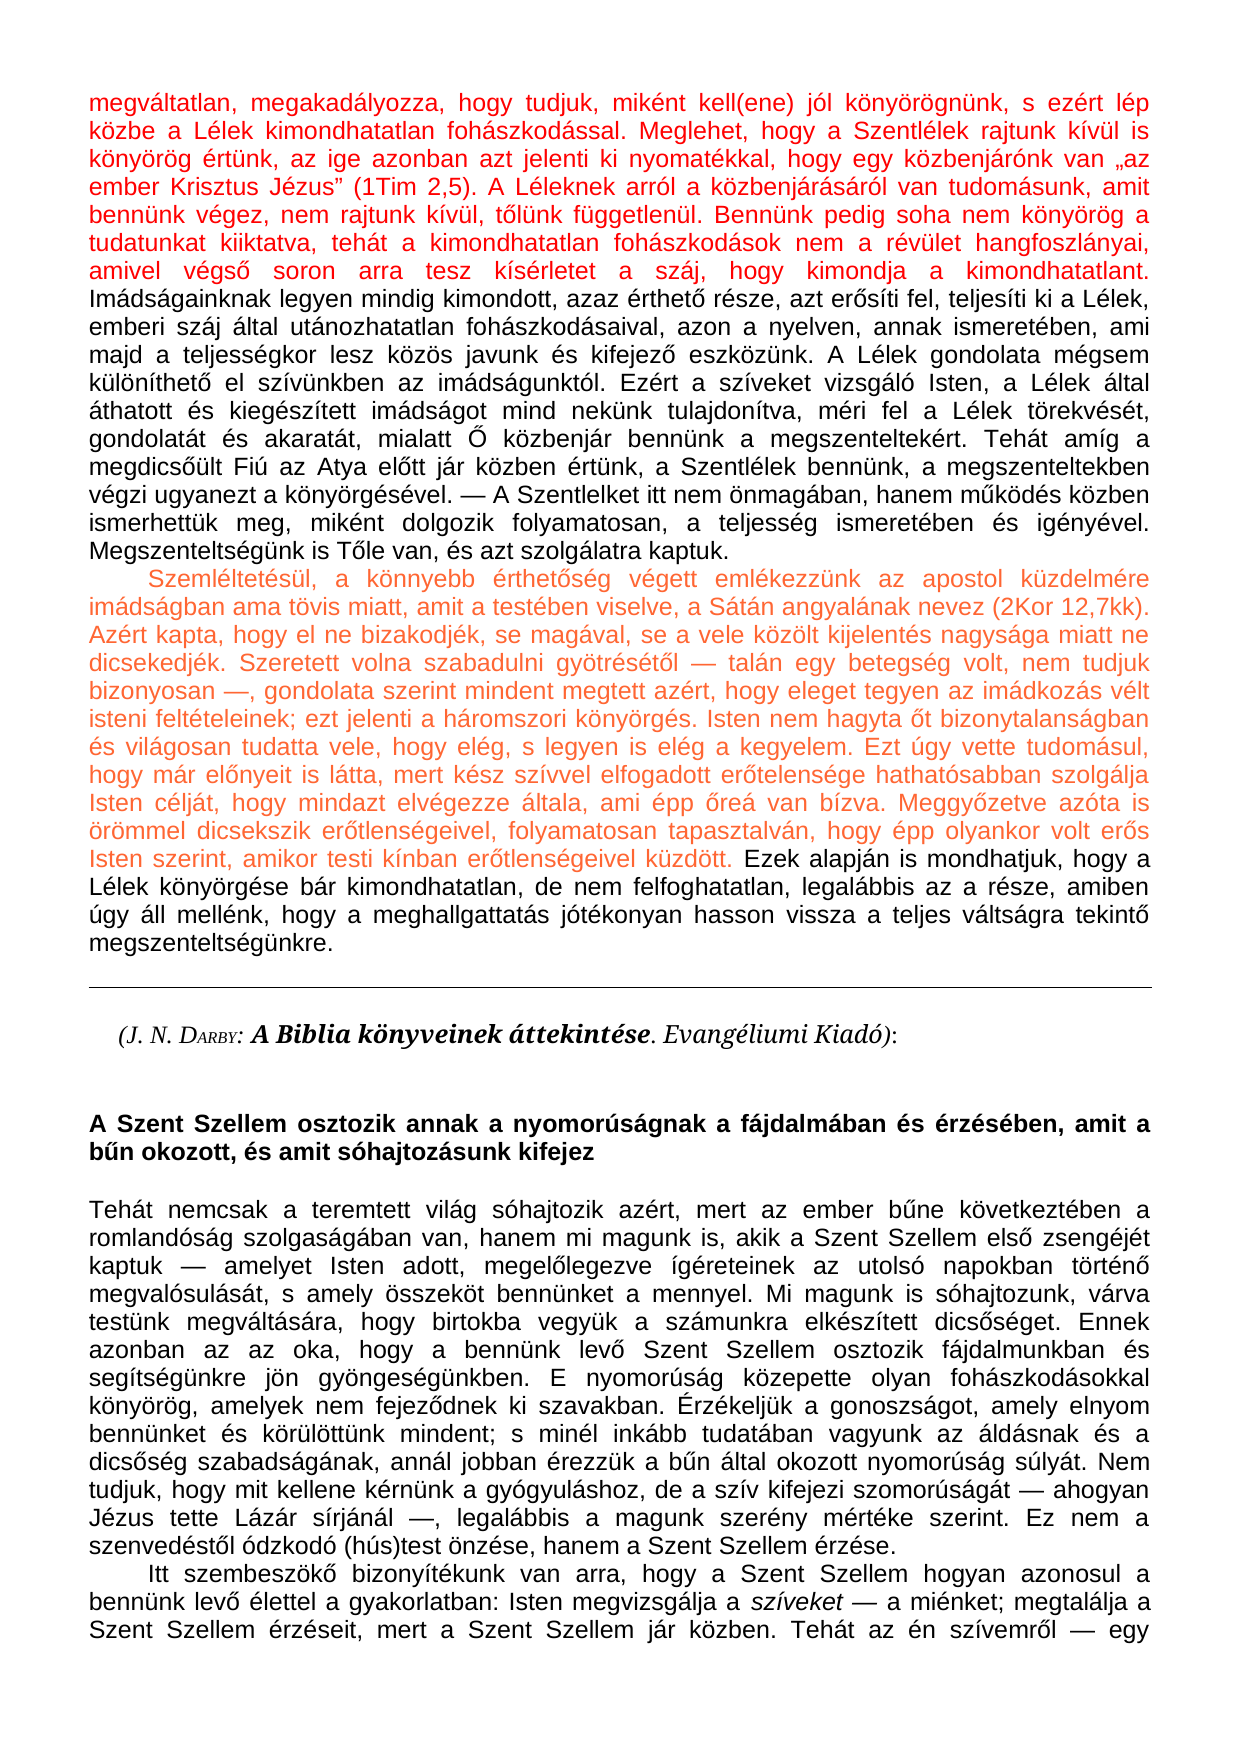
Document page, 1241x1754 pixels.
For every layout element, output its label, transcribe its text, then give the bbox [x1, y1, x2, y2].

text Tehát nemcsak a teremtett világ sóhajtozik azért, mert az ember bűne következtében a romlandóság szolgaságában van, hanem mi magunk is, akik a Szent Szellem első zsengéjét kaptuk — amelyet Isten adott, megelőlegezve ígéreteinek az utolsó napokban történő megvalósulását, s amely összeköt bennünket a mennyel. Mi magunk is sóhajtozunk, várva testünk megváltására, hogy birtokba vegyük a számunkra elkészített dicsőséget. Ennek azonban az az oka, hogy a bennünk levő Szent Szellem osztozik fájdalmunkban és segítségünkre jön gyöngeségünkben. E nyomorúság közepette olyan fohászkodásokkal könyörög, amelyek nem fejeződnek ki szavakban. Érzékeljük a gonoszságot, amely elnyom bennünket és körülöttünk mindent; s minél inkább tudatában vagyunk az áldásnak és a dicsőség szabadságának, annál jobban érezzük a bűn által okozott nyomorúság súlyát. Nem tudjuk, hogy mit kellene kérnünk a gyógyuláshoz, de a szív kifejezi szomorúságát — ahogyan Jézus tette Lázár sírjánál —, legalábbis a magunk szerény mértéke szerint. Ez nem a szenvedéstől ódzkodó (hús)test önzése, hanem a Szent Szellem érzése. [88, 1196, 1152, 1560]
text Itt szembeszökő bizonyítékunk van arra, hogy a Szent Szellem hogyan azonosul a bennünk levő élettel a gyakorlatban: Isten megvizsgálja a szíveket — a miénket; megtalálja a Szent Szellem érzéseit, mert a Szent Szellem jár közben. Tehát az én szívemről — egy [88, 1560, 1152, 1644]
text (J. N. Darby: A Biblia könyveinek áttekintése. Evangéliumi Kiadó): [88, 988, 1152, 1081]
text megváltatlan, megakadályozza, hogy tudjuk, miként kell(ene) jól könyörögnünk, s ezért lép közbe a Lélek kimondhatatlan fohászkodással. Meglehet, hogy a Szentlélek rajtunk kívül is könyörög értünk, az ige azonban azt jelenti ki nyomatékkal, hogy egy közbenjárónk van „az ember Krisztus Jézus” (1Tim 2,5). A Léleknek arról a közbenjárásáról van tudomásunk, amit bennünk végez, nem rajtunk kívül, tőlünk függetlenül. Bennünk pedig soha nem könyörög a tudatunkat kiiktatva, tehát a kimondhatatlan fohászkodások nem a révület hangfoszlányai, amivel végső soron arra tesz kísérletet a száj, hogy kimondja a kimondhatatlant. Imádságainknak legyen mindig kimondott, azaz érthető része, azt erősíti fel, teljesíti ki a Lélek, emberi száj által utánozhatatlan fohászkodásaival, azon a nyelven, annak ismeretében, ami majd a teljességkor lesz közös javunk és kifejező eszközünk. A Lélek gondolata mégsem különíthető el szívünkben az imádságunktól. Ezért a szíveket vizsgáló Isten, a Lélek által áthatott és kiegészített imádságot mind nekünk tulajdonítva, méri fel a Lélek törekvését, gondolatát és akaratát, mialatt Ő közbenjár bennünk a megszenteltekért. Tehát amíg a megdicsőült Fiú az Atya előtt jár közben értünk, a Szentlélek bennünk, a megszenteltekben végzi ugyanezt a könyörgésével. ― A Szentlelket itt nem önmagában, hanem működés közben ismerhettük meg, miként dolgozik folyamatosan, a teljesség ismeretében és igényével. Megszenteltségünk is Tőle van, és azt szolgálatra kaptuk. [88, 88, 1152, 565]
text A Szent Szellem osztozik annak a nyomorúságnak a fájdalmában és érzésében, amit a bűn okozott, és amit sóhajtozásunk kifejez [88, 1110, 1152, 1166]
text Szemléltetésül, a könnyebb érthetőség végett emlékezzünk az apostol küzdelmére imádságban ama tövis miatt, amit a testében viselve, a Sátán angyalának nevez (2Kor 12,7kk). Azért kapta, hogy el ne bizakodjék, se magával, se a vele közölt kijelentés nagysága miatt ne dicsekedjék. Szeretett volna szabadulni gyötrésétől ― talán egy betegség volt, nem tudjuk bizonyosan ―, gondolata szerint mindent megtett azért, hogy eleget tegyen az imádkozás vélt isteni feltételeinek; ezt jelenti a háromszori könyörgés. Isten nem hagyta őt bizonytalanságban és világosan tudatta vele, hogy elég, s legyen is elég a kegyelem. Ezt úgy vette tudomásul, hogy már előnyeit is látta, mert kész szívvel elfogadott erőtelensége hathatósabban szolgálja Isten célját, hogy mindazt elvégezze általa, ami épp őreá van bízva. Meggyőzetve azóta is örömmel dicsekszik erőtlenségeivel, folyamatosan tapasztalván, hogy épp olyankor volt erős Isten szerint, amikor testi kínban erőtlenségeivel küzdött. Ezek alapján is mondhatjuk, hogy a Lélek könyörgése bár kimondhatatlan, de nem felfoghatatlan, legalábbis az a része, amiben úgy áll mellénk, hogy a meghallgattatás jótékonyan hasson vissza a teljes váltságra tekintő megszenteltségünkre. [88, 565, 1152, 957]
